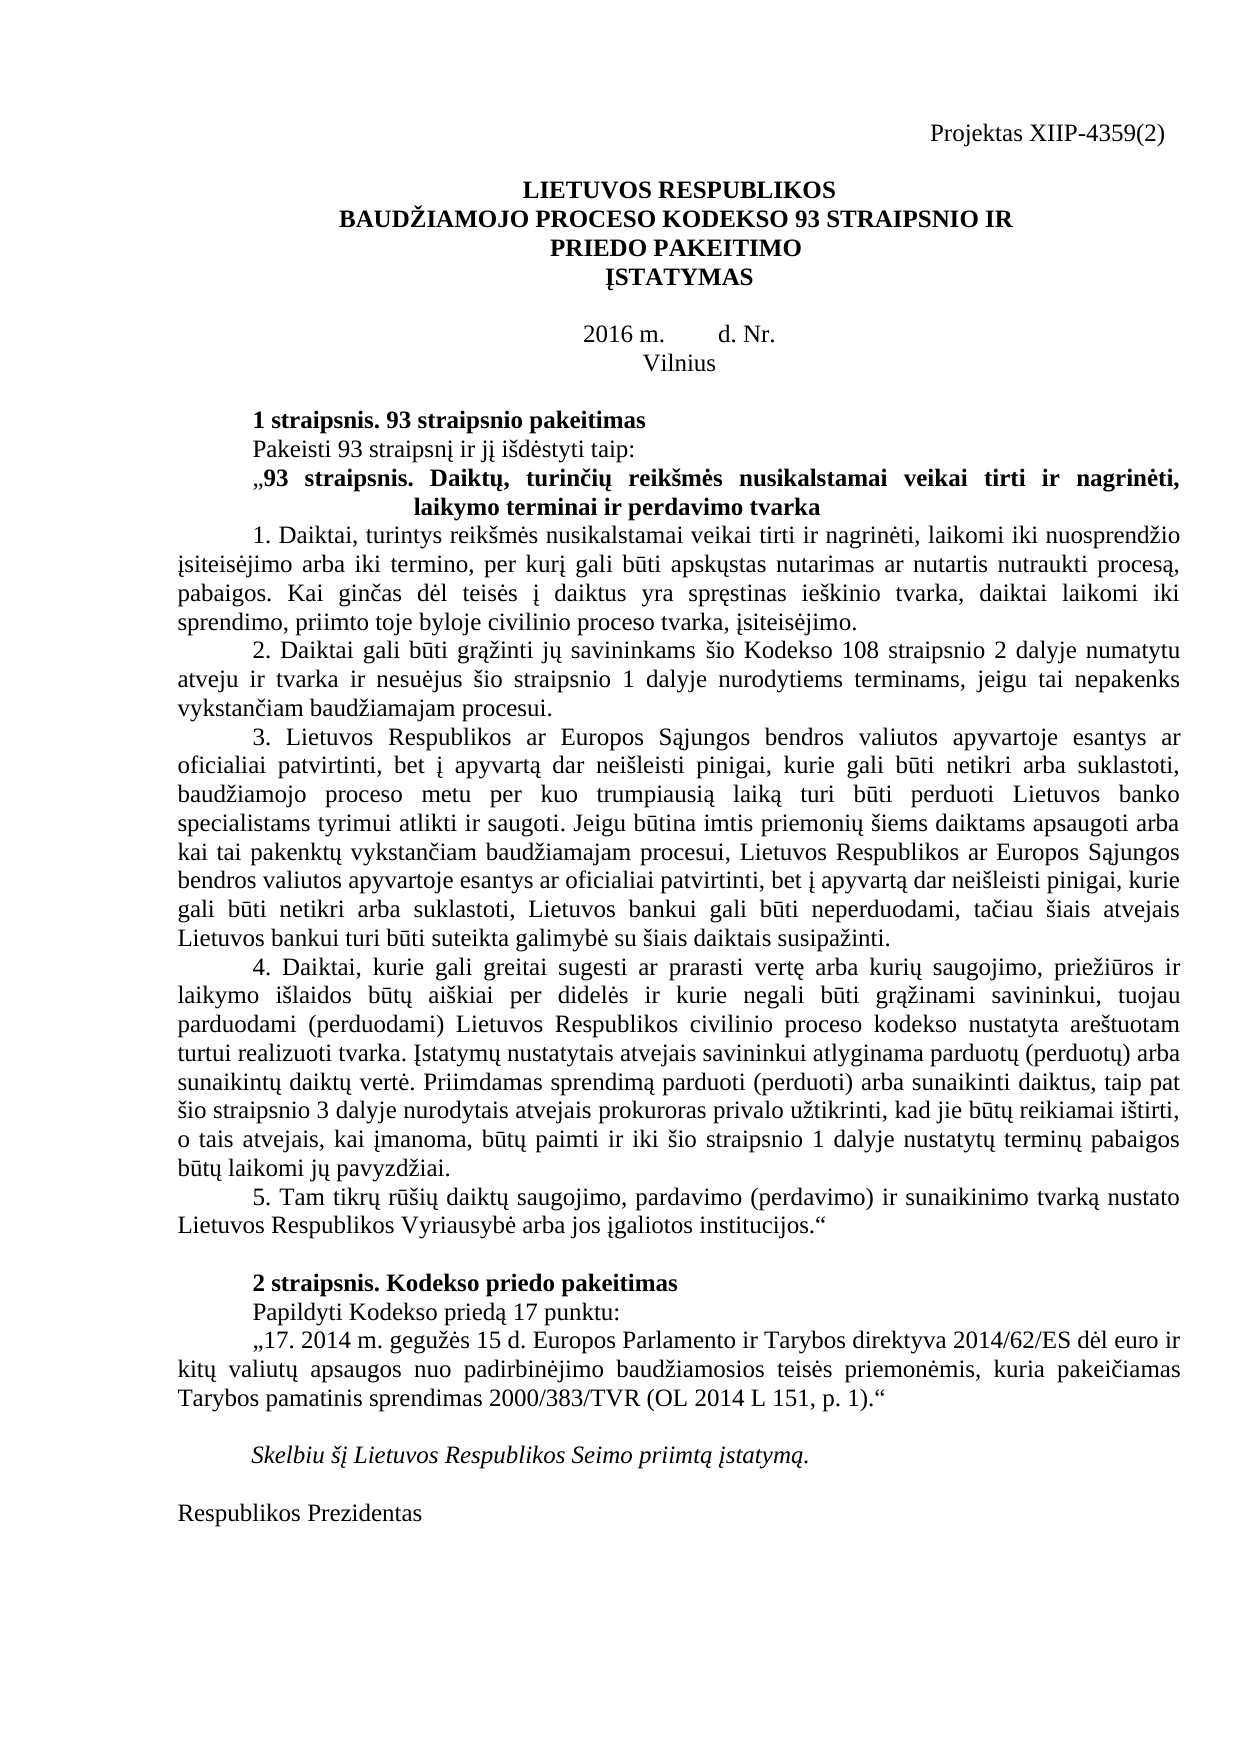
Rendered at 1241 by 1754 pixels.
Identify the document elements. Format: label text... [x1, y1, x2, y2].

text „17. 2014 m. gegužės 15 d. Europos Parlamento ir Tarybos direktyva 2014/62/ES dėl euro ir kitų valiutų apsaugos nuo padirbinėjimo baudžiamosios teisės priemonėmis, kuria pakeičiamas Tarybos pamatinis sprendimas 2000/383/TVR (OL 2014 L 151, p. 1).“ [177, 1326, 1181, 1412]
text 4. Daiktai, kurie gali greitai sugesti ar prarasti vertę arba kurių saugojimo, priežiūros ir laikymo išlaidos būtų aiškiai per didelės ir kurie negali būti grąžinami savininkui, tuojau parduodami (perduodami) Lietuvos Respublikos civilinio proceso kodekso nustatyta areštuotam turtui realizuoti tvarka. Įstatymų nustatytais atvejais savininkui atlyginama parduotų (perduotų) arba sunaikintų daiktų vertė. Priimdamas sprendimą parduoti (perduoti) arba sunaikinti daiktus, taip pat šio straipsnio 3 dalyje nurodytais atvejais prokuroras privalo užtikrinti, kad jie būtų reikiamai ištirti, o tais atvejais, kai įmanoma, būtų paimti ir iki šio straipsnio 1 dalyje nustatytų terminų pabaigos būtų laikomi jų pavyzdžiai. [177, 952, 1181, 1182]
text BAUDŽIAMOJO PROCESO KODEKSO 93 STRAIPSNIO IR [177, 204, 1181, 233]
text „93 straipsnis. Daiktų, turinčių reikšmės nusikalstamai veikai tirti ir nagrinėti, laikymo terminai ir perdavimo tvarka [252, 463, 1181, 521]
text PRIEDO PAKEITIMO [177, 233, 1181, 262]
text 1 straipsnis. 93 straipsnio pakeitimas [177, 406, 1181, 434]
text LIETUVOS RESPUBLIKOS [177, 176, 1181, 204]
text 3. Lietuvos Respublikos ar Europos Sąjungos bendros valiutos apyvartoje esantys ar oficialiai patvirtinti, bet į apyvartą dar neišleisti pinigai, kurie gali būti netikri arba suklastoti, baudžiamojo proceso metu per kuo trumpiausią laiką turi būti perduoti Lietuvos banko specialistams tyrimui atlikti ir saugoti. Jeigu būtina imtis priemonių šiems daiktams apsaugoti arba kai tai pakenktų vykstančiam baudžiamajam procesui, Lietuvos Respublikos ar Europos Sąjungos bendros valiutos apyvartoje esantys ar oficialiai patvirtinti, bet į apyvartą dar neišleisti pinigai, kurie gali būti netikri arba suklastoti, Lietuvos bankui gali būti neperduodami, tačiau šiais atvejais Lietuvos bankui turi būti suteikta galimybė su šiais daiktais susipažinti. [177, 722, 1181, 952]
text ĮSTATYMAS [177, 262, 1181, 291]
text Vilnius [177, 348, 1181, 377]
text Projektas XIIP-4359(2) [717, 118, 1181, 147]
text Skelbiu šį Lietuvos Respublikos Seimo priimtą įstatymą. [177, 1441, 1181, 1469]
text 5. Tam tikrų rūšių daiktų saugojimo, pardavimo (perdavimo) ir sunaikinimo tvarką nustato Lietuvos Respublikos Vyriausybė arba jos įgaliotos institucijos.“ [177, 1182, 1181, 1239]
text 2 straipsnis. Kodekso priedo pakeitimas [177, 1268, 1181, 1297]
text 2016 m. d. Nr. [177, 319, 1181, 348]
text Pakeisti 93 straipsnį ir jį išdėstyti taip: [177, 434, 1181, 463]
text 1. Daiktai, turintys reikšmės nusikalstamai veikai tirti ir nagrinėti, laikomi iki nuosprendžio įsiteisėjimo arba iki termino, per kurį gali būti apskųstas nutarimas ar nutartis nutraukti procesą, pabaigos. Kai ginčas dėl teisės į daiktus yra spręstinas ieškinio tvarka, daiktai laikomi iki sprendimo, priimto toje byloje civilinio proceso tvarka, įsiteisėjimo. [177, 521, 1181, 636]
text Respublikos Prezidentas [177, 1498, 1181, 1527]
text 2. Daiktai gali būti grąžinti jų savininkams šio Kodekso 108 straipsnio 2 dalyje numatytu atveju ir tvarka ir nesuėjus šio straipsnio 1 dalyje nurodytiems terminams, jeigu tai nepakenks vykstančiam baudžiamajam procesui. [177, 636, 1181, 722]
text Papildyti Kodekso priedą 17 punktu: [177, 1297, 1181, 1326]
